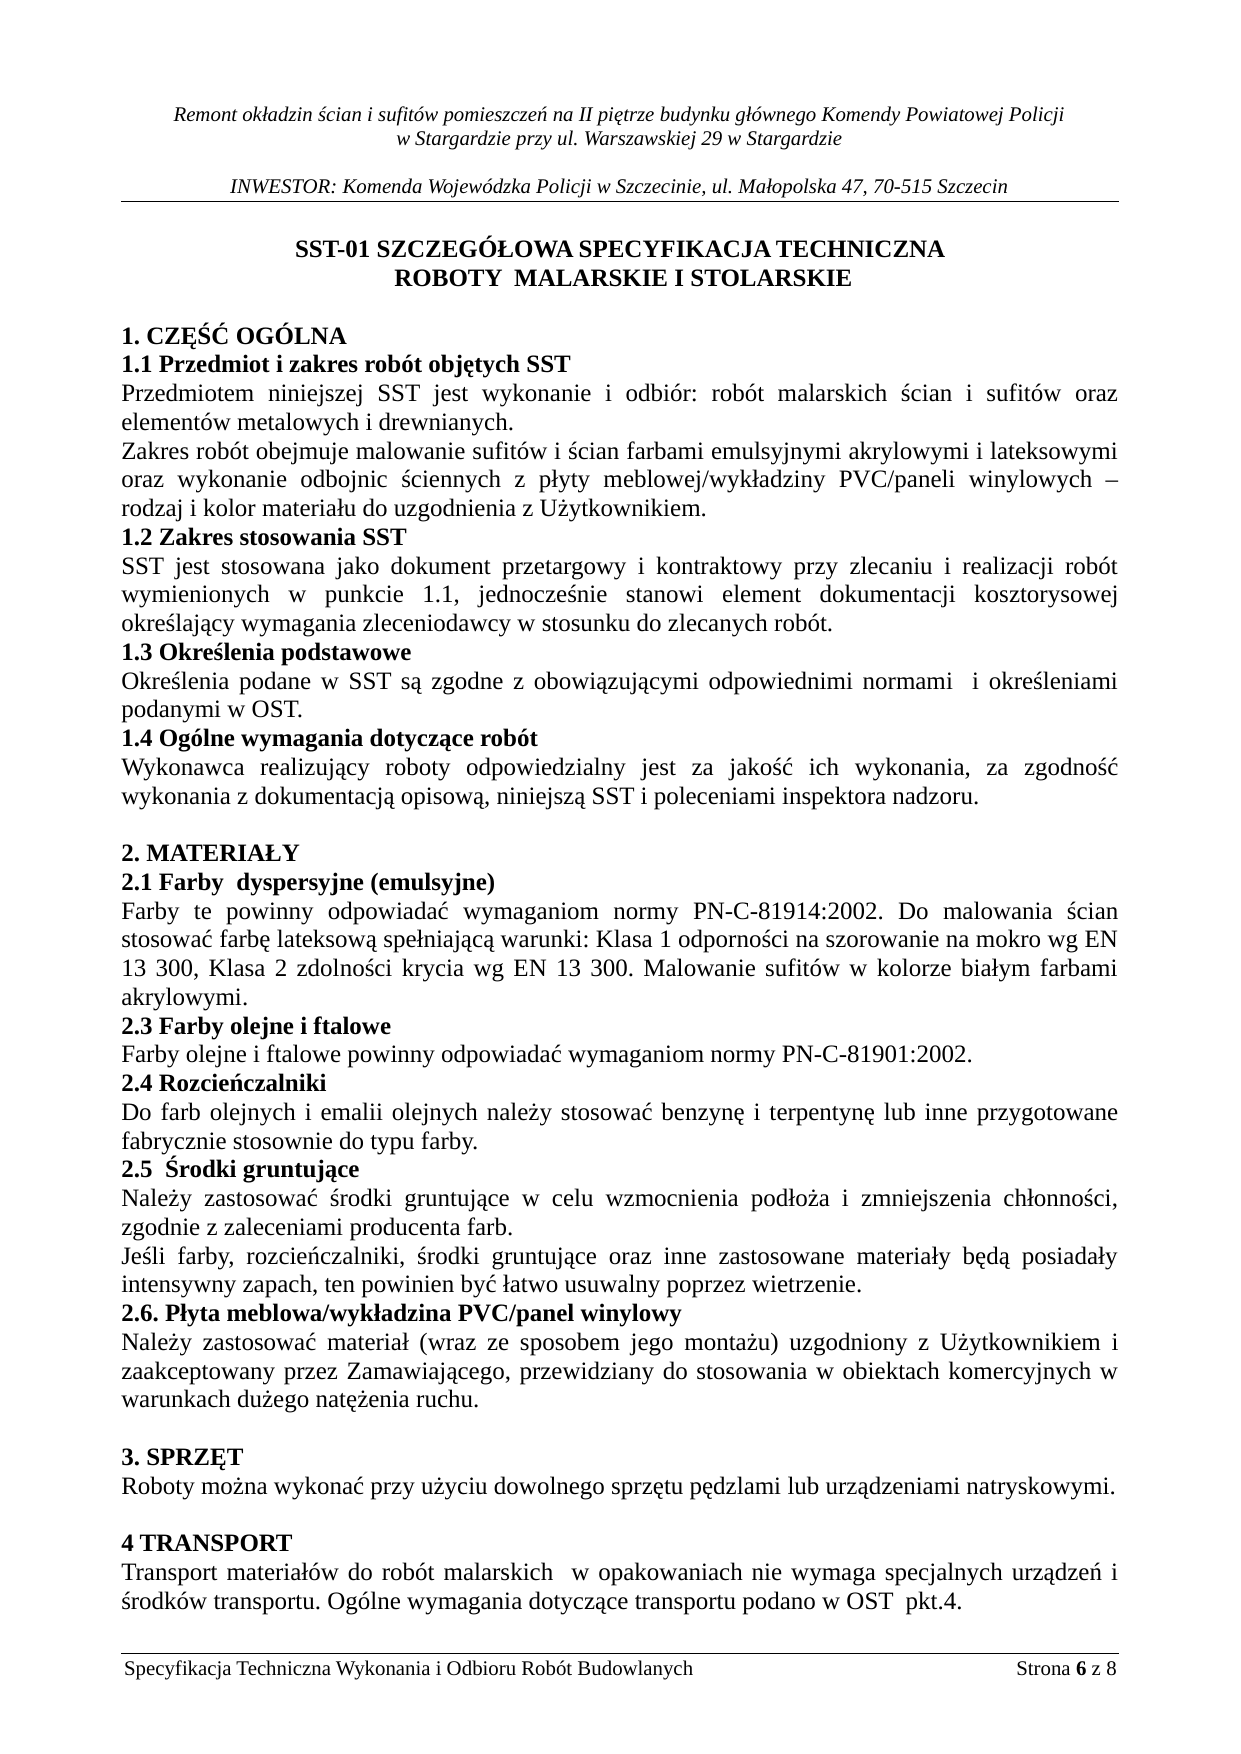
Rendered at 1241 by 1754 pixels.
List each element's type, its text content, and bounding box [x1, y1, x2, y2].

text 1.2 Zakres stosowania SST [121, 522, 1119, 551]
text 1.4 Ogólne wymagania dotyczące robót [121, 723, 1119, 752]
text 2.6. Płyta meblowa/wykładzina PVC/panel winylowy [121, 1298, 1119, 1327]
text Jeśli farby, rozcieńczalniki, środki gruntujące oraz inne zastosowane materiały będą posiadały intensywny zapach, ten powinien być łatwo usuwalny poprzez wietrzenie. [121, 1241, 1119, 1298]
text 2.5 Środki gruntujące [121, 1154, 1119, 1183]
text Do farb olejnych i emalii olejnych należy stosować benzynę i terpentynę lub inne przygotowane fabrycznie stosownie do typu farby. [121, 1097, 1119, 1154]
text SST jest stosowana jako dokument przetargowy i kontraktowy przy zlecaniu i realizacji robót wymienionych w punkcie 1.1, jednocześnie stanowi element dokumentacji kosztorysowej określający wymagania zleceniodawcy w stosunku do zlecanych robót. [121, 551, 1119, 637]
text Transport materiałów do robót malarskich w opakowaniach nie wymaga specjalnych urządzeń i środków transportu. Ogólne wymagania dotyczące transportu podano w OST pkt.4. [121, 1557, 1119, 1614]
text 3. Sprzęt [121, 1442, 1119, 1471]
text Wykonawca realizujący roboty odpowiedzialny jest za jakość ich wykonania, za zgodność wykonania z dokumentacją opisową, niniejszą SST i poleceniami inspektora nadzoru. [121, 752, 1119, 809]
text 2.4 Rozcieńczalniki [121, 1068, 1119, 1097]
text ROBOTY MALARSKIE I STOLARSKIE [121, 263, 1119, 292]
text 1.1 Przedmiot i zakres robót objętych SST [121, 349, 1119, 378]
text 2.1 Farby dyspersyjne (emulsyjne) [121, 867, 1119, 896]
text Należy zastosować materiał (wraz ze sposobem jego montażu) uzgodniony z Użytkownikiem i zaakceptowany przez Zamawiającego, przewidziany do stosowania w obiektach komercyjnych w warunkach dużego natężenia ruchu. [121, 1327, 1119, 1413]
text 4 Transport [121, 1528, 1119, 1557]
text SST-01 Szczegółowa Specyfikacja Techniczna [121, 234, 1119, 263]
text Zakres robót obejmuje malowanie sufitów i ścian farbami emulsyjnymi akrylowymi i lateksowymi oraz wykonanie odbojnic ściennych z płyty meblowej/wykładziny PVC/paneli winylowych – rodzaj i kolor materiału do uzgodnienia z Użytkownikiem. [121, 436, 1119, 522]
text Roboty można wykonać przy użyciu dowolnego sprzętu pędzlami lub urządzeniami natryskowymi. [121, 1471, 1119, 1499]
text Przedmiotem niniejszej SST jest wykonanie i odbiór: robót malarskich ścian i sufitów oraz elementów metalowych i drewnianych. [121, 378, 1119, 436]
text 2. Materiały [121, 838, 1119, 867]
text Określenia podane w SST są zgodne z obowiązującymi odpowiednimi normami i określeniami podanymi w OST. [121, 666, 1119, 723]
text 1. Część ogólna [121, 321, 1119, 349]
text Farby te powinny odpowiadać wymaganiom normy PN-C-81914:2002. Do malowania ścian stosować farbę lateksową spełniającą warunki: Klasa 1 odporności na szorowanie na mokro wg EN 13 300, Klasa 2 zdolności krycia wg EN 13 300. Malowanie sufitów w kolorze białym farbami akrylowymi. [121, 896, 1119, 1011]
text 1.3 Określenia podstawowe [121, 637, 1119, 666]
text Należy zastosować środki gruntujące w celu wzmocnienia podłoża i zmniejszenia chłonności, zgodnie z zaleceniami producenta farb. [121, 1183, 1119, 1241]
text Farby olejne i ftalowe powinny odpowiadać wymaganiom normy PN-C-81901:2002. [121, 1039, 1119, 1068]
text 2.3 Farby olejne i ftalowe [121, 1011, 1119, 1039]
